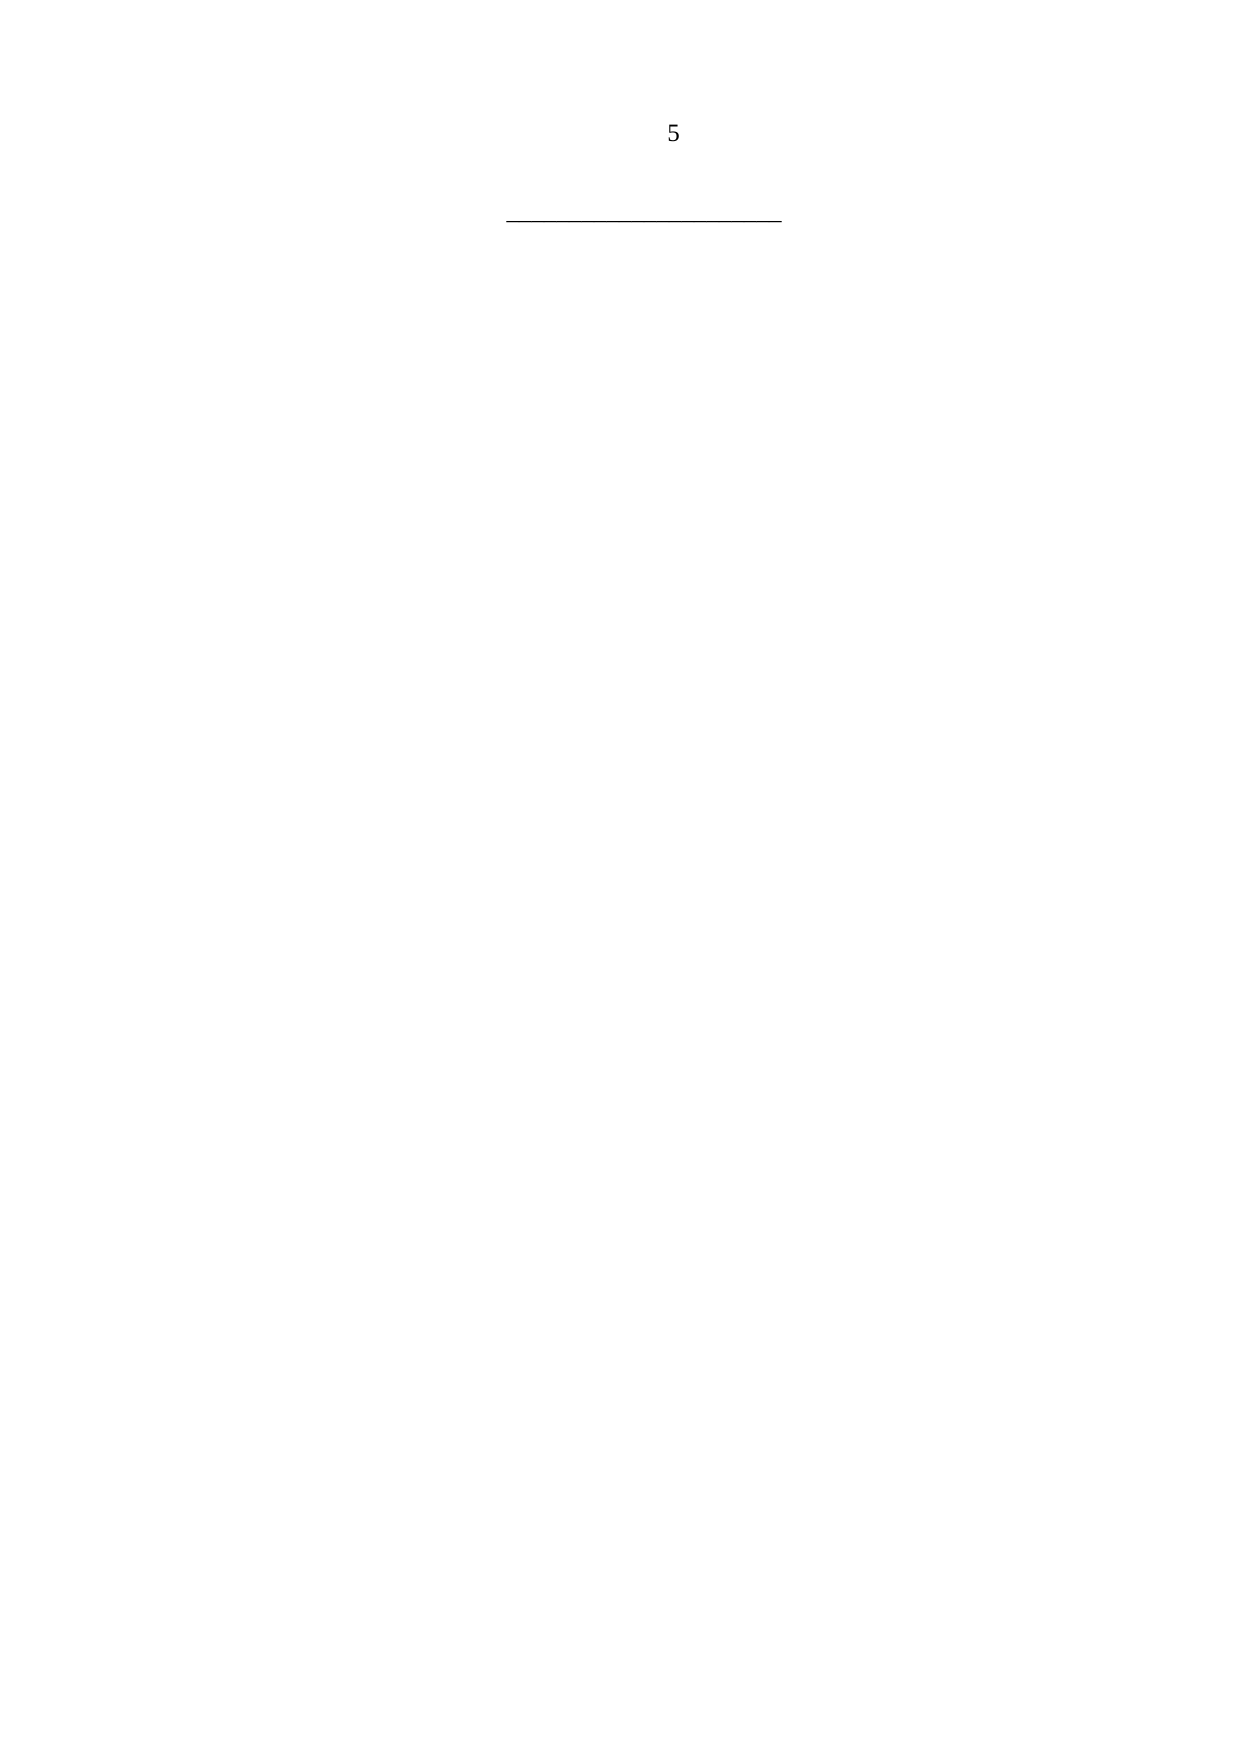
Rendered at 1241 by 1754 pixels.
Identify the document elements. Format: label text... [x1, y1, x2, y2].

text ______________________ [165, 196, 1122, 224]
